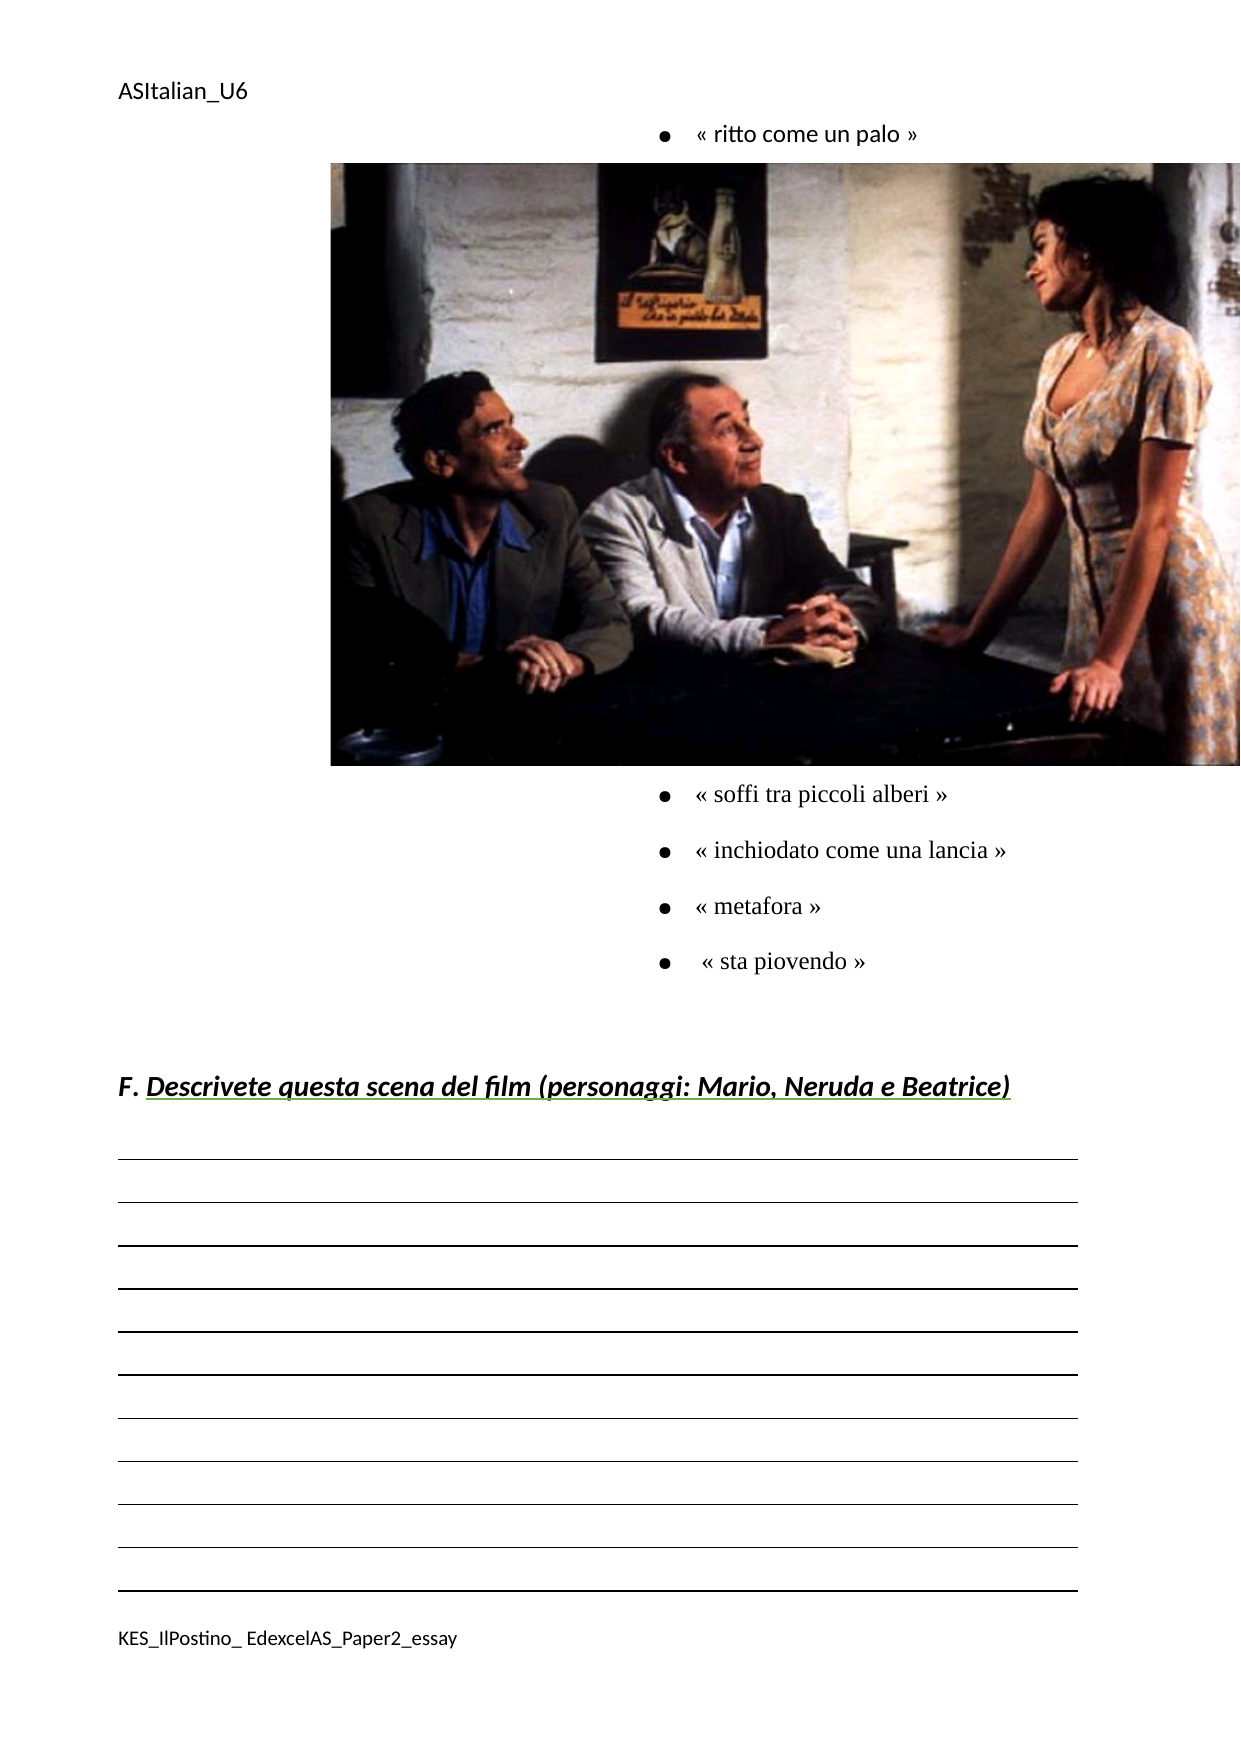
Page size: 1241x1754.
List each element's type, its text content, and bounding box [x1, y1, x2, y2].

text F. Descrivete questa scena del film (personaggi: Mario, Neruda e Beatrice) [118, 1068, 1122, 1104]
list « metafora » [657, 891, 1122, 919]
list « inchiodato come una lancia » [657, 835, 1122, 864]
list « ritto come un palo » [657, 118, 1122, 149]
list « sta piovendo » [657, 946, 1122, 975]
list « soffi tra piccoli alberi » [657, 766, 1122, 808]
